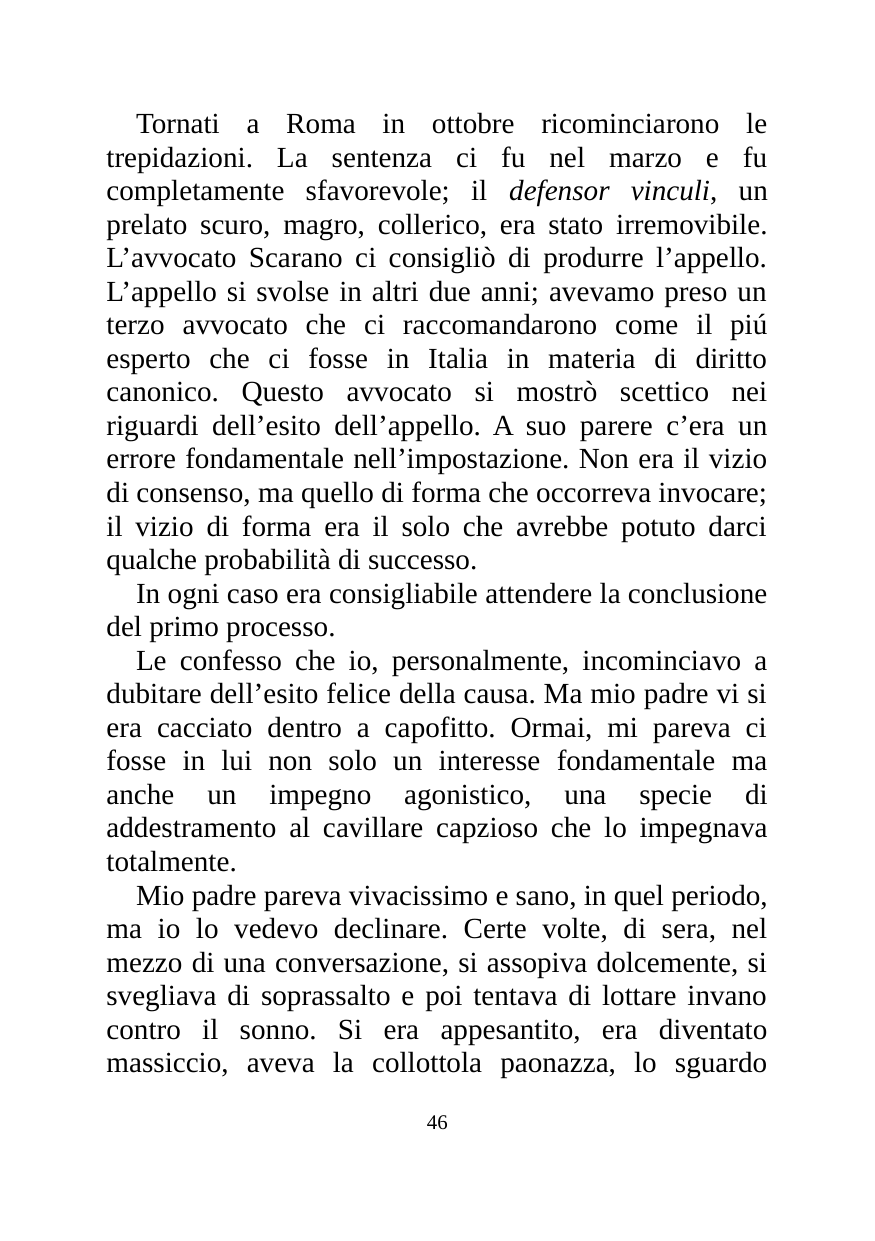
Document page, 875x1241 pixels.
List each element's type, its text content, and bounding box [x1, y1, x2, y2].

text In ogni caso era consigliabile attendere la conclusione del primo processo. [106, 576, 768, 643]
text Tornati a Roma in ottobre ricominciarono le trepidazioni. La sentenza ci fu nel marzo e fu completamente sfavorevole; il defensor vinculi, un prelato scuro, magro, collerico, era stato irremovibile. L’avvocato Scarano ci consigliò di produrre l’appello. L’appello si svolse in altri due anni; avevamo preso un terzo avvocato che ci raccomandarono come il piú esperto che ci fosse in Italia in materia di diritto canonico. Questo avvocato si mostrò scettico nei riguardi dell’esito dell’appello. A suo parere c’era un errore fondamentale nell’impostazione. Non era il vizio di consenso, ma quello di forma che occorreva invocare; il vizio di forma era il solo che avrebbe potuto darci qualche probabilità di successo. [106, 106, 768, 576]
text Le confesso che io, personalmente, incominciavo a dubitare dell’esito felice della causa. Ma mio padre vi si era cacciato dentro a capofitto. Ormai, mi pareva ci fosse in lui non solo un interesse fondamentale ma anche un impegno agonistico, una specie di addestramento al cavillare capzioso che lo impegnava totalmente. [106, 643, 768, 878]
text Mio padre pareva vivacissimo e sano, in quel periodo, ma io lo vedevo declinare. Certe volte, di sera, nel mezzo di una conversazione, si assopiva dolcemente, si svegliava di soprassalto e poi tentava di lottare invano contro il sonno. Si era appesantito, era diventato massiccio, aveva la collottola paonazza, lo sguardo [106, 878, 768, 1079]
